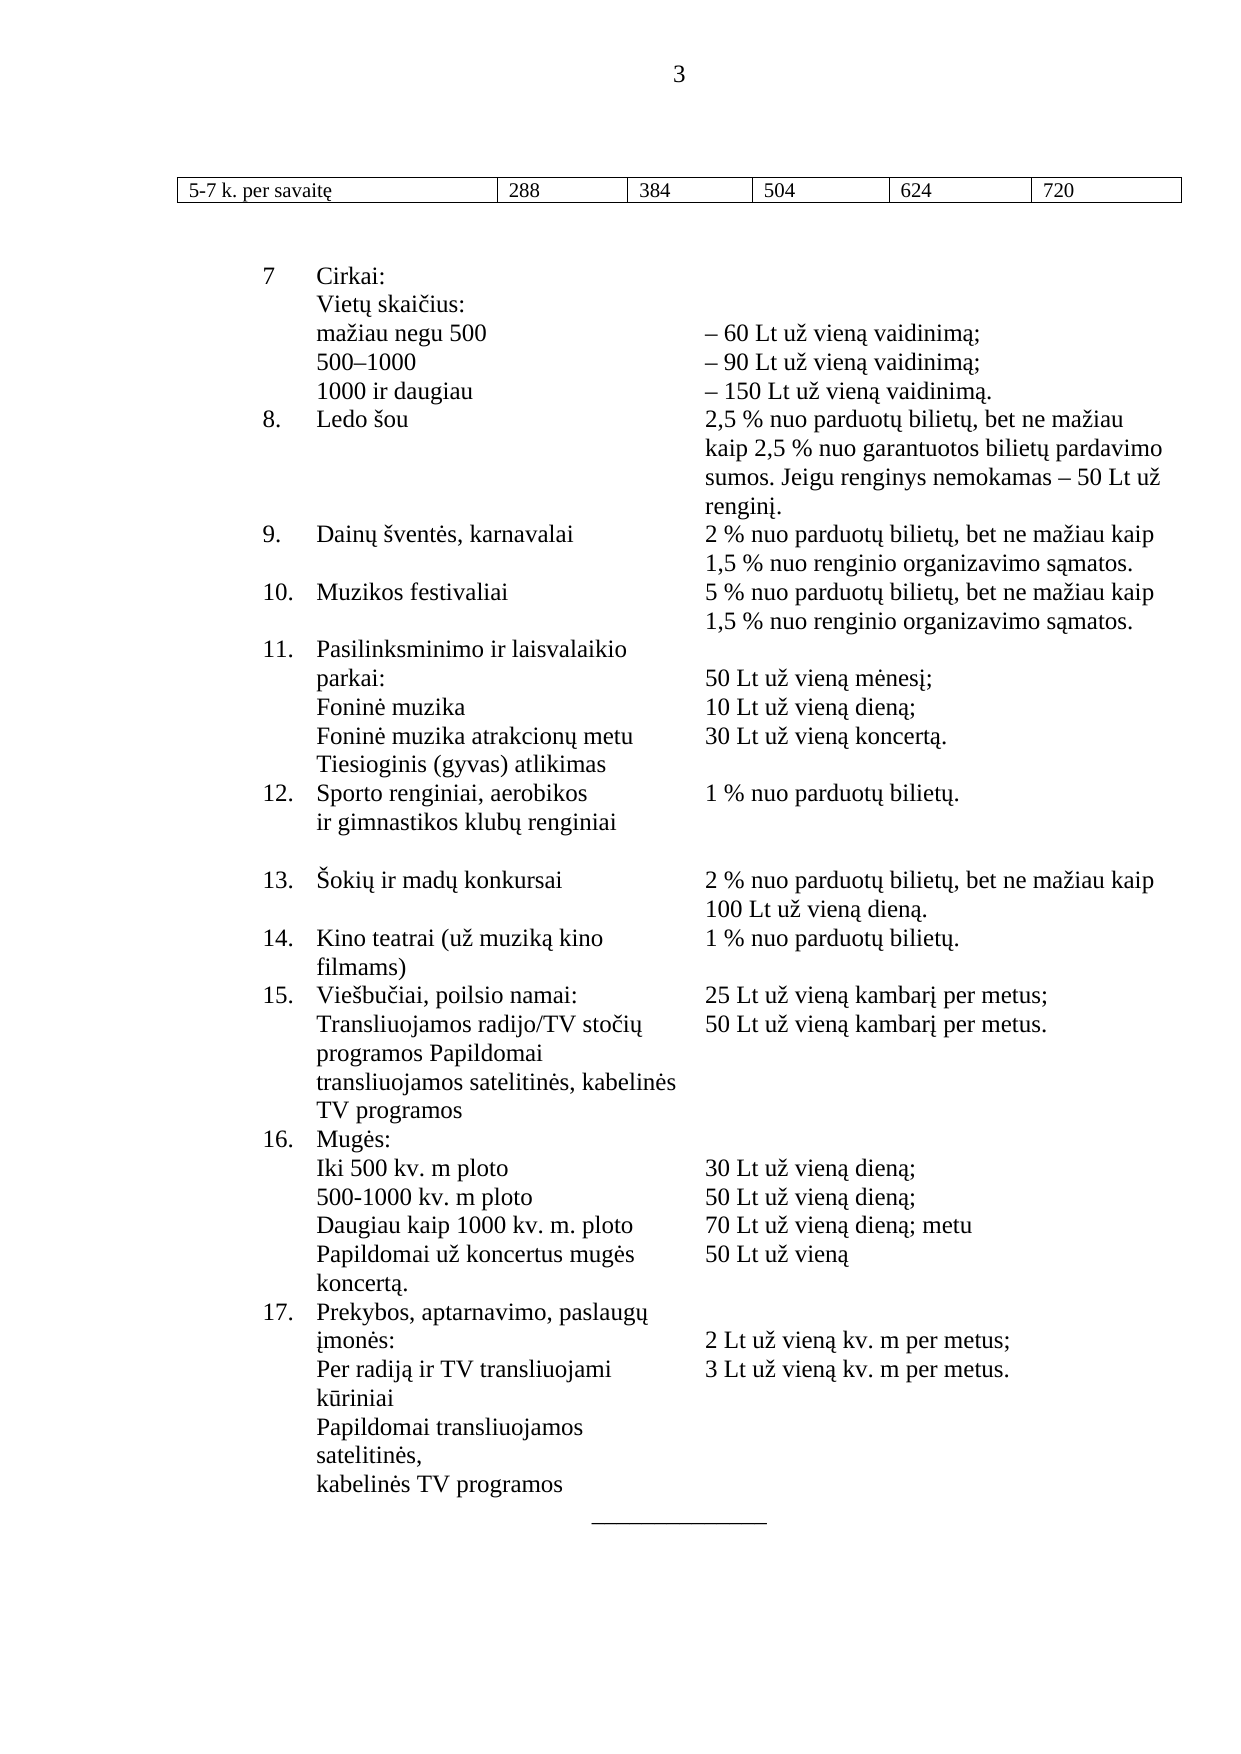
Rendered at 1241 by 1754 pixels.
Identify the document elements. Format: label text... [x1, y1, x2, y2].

table_header 7 [177, 261, 305, 404]
table_cell 504 [753, 178, 889, 202]
table_cell 5 % nuo parduotų bilietų, bet ne mažiau kaip 1,5 % nuo renginio organizavimo sąmatos. [694, 577, 1181, 634]
table_cell 2 % nuo parduotų bilietų, bet ne mažiau kaip 1,5 % nuo renginio organizavimo sąmatos. [694, 520, 1181, 577]
table_cell 8. [177, 405, 305, 519]
table_cell Muzikos festivaliai [305, 577, 694, 634]
table_cell 5-7 k. per savaitę [178, 178, 497, 202]
table_cell 12. [177, 778, 305, 865]
text ______________ [177, 1498, 1181, 1527]
table_cell Pasilinksminimo ir laisvalaikio parkai: Foninė muzika Foninė muzika atrakcionų metu Tiesioginis (gyvas) atlikimas [305, 635, 694, 778]
table_cell 14. [177, 923, 305, 981]
table_cell 2 % nuo parduotų bilietų, bet ne mažiau kaip 100 Lt už vieną dieną. [694, 865, 1181, 923]
table_cell Ledo šou [305, 405, 694, 519]
table_cell 10. [177, 577, 305, 634]
table_cell 25 Lt už vieną kambarį per metus; 50 Lt už vieną kambarį per metus. [694, 981, 1181, 1124]
table_cell 624 [890, 178, 1031, 202]
table_cell 15. [177, 981, 305, 1124]
table_cell 17. [177, 1297, 305, 1498]
table_cell Šokių ir madų konkursai [305, 865, 694, 923]
table_cell Viešbučiai, poilsio namai: Transliuojamos radijo/TV stočių programos Papildomai transliuojamos satelitinės, kabelinės TV programos [305, 981, 694, 1124]
table_cell 2,5 % nuo parduotų bilietų, bet ne mažiau kaip 2,5 % nuo garantuotos bilietų pardavimo sumos. Jeigu renginys nemokamas – 50 Lt už renginį. [694, 405, 1181, 519]
table_cell Kino teatrai (už muziką kino filmams) [305, 923, 694, 981]
table_header Cirkai: [305, 261, 1159, 289]
table_cell 2 Lt už vieną kv. m per metus; 3 Lt už vieną kv. m per metus. [694, 1297, 1181, 1498]
table_cell 384 [628, 178, 752, 202]
table_cell 1 % nuo parduotų bilietų. [694, 923, 1181, 981]
table_header [1159, 261, 1181, 289]
table_cell 9. [177, 520, 305, 577]
table_cell 16. [177, 1124, 305, 1297]
table_cell 30 Lt už vieną dieną; 50 Lt už vieną dieną; 70 Lt už vieną dieną; metu 50 Lt už vieną [694, 1124, 1181, 1297]
table_cell Dainų šventės, karnavalai [305, 520, 694, 577]
table_cell 1 % nuo parduotų bilietų. [694, 778, 1181, 865]
table_cell Vietų skaičius: mažiau negu 500 500–1000 1000 ir daugiau [305, 290, 694, 404]
table_cell 11. [177, 635, 305, 778]
table_cell 720 [1032, 178, 1181, 202]
table_cell – 60 Lt už vieną vaidinimą; – 90 Lt už vieną vaidinimą; – 150 Lt už vieną vaidinimą. [694, 290, 1181, 404]
table_cell 288 [498, 178, 627, 202]
table_cell 50 Lt už vieną mėnesį; 10 Lt už vieną dieną; 30 Lt už vieną koncertą. [694, 635, 1181, 778]
table_cell Mugės: Iki 500 kv. m ploto 500-1000 kv. m ploto Daugiau kaip 1000 kv. m. ploto Papildomai už koncertus mugės koncertą. [305, 1124, 694, 1297]
table_cell Sporto renginiai, aerobikos ir gimnastikos klubų renginiai [305, 778, 694, 865]
table_cell Prekybos, aptarnavimo, paslaugų įmonės: Per radiją ir TV transliuojami kūriniai Papildomai transliuojamos satelitinės, kabelinės TV programos [305, 1297, 694, 1498]
table_cell 13. [177, 865, 305, 923]
